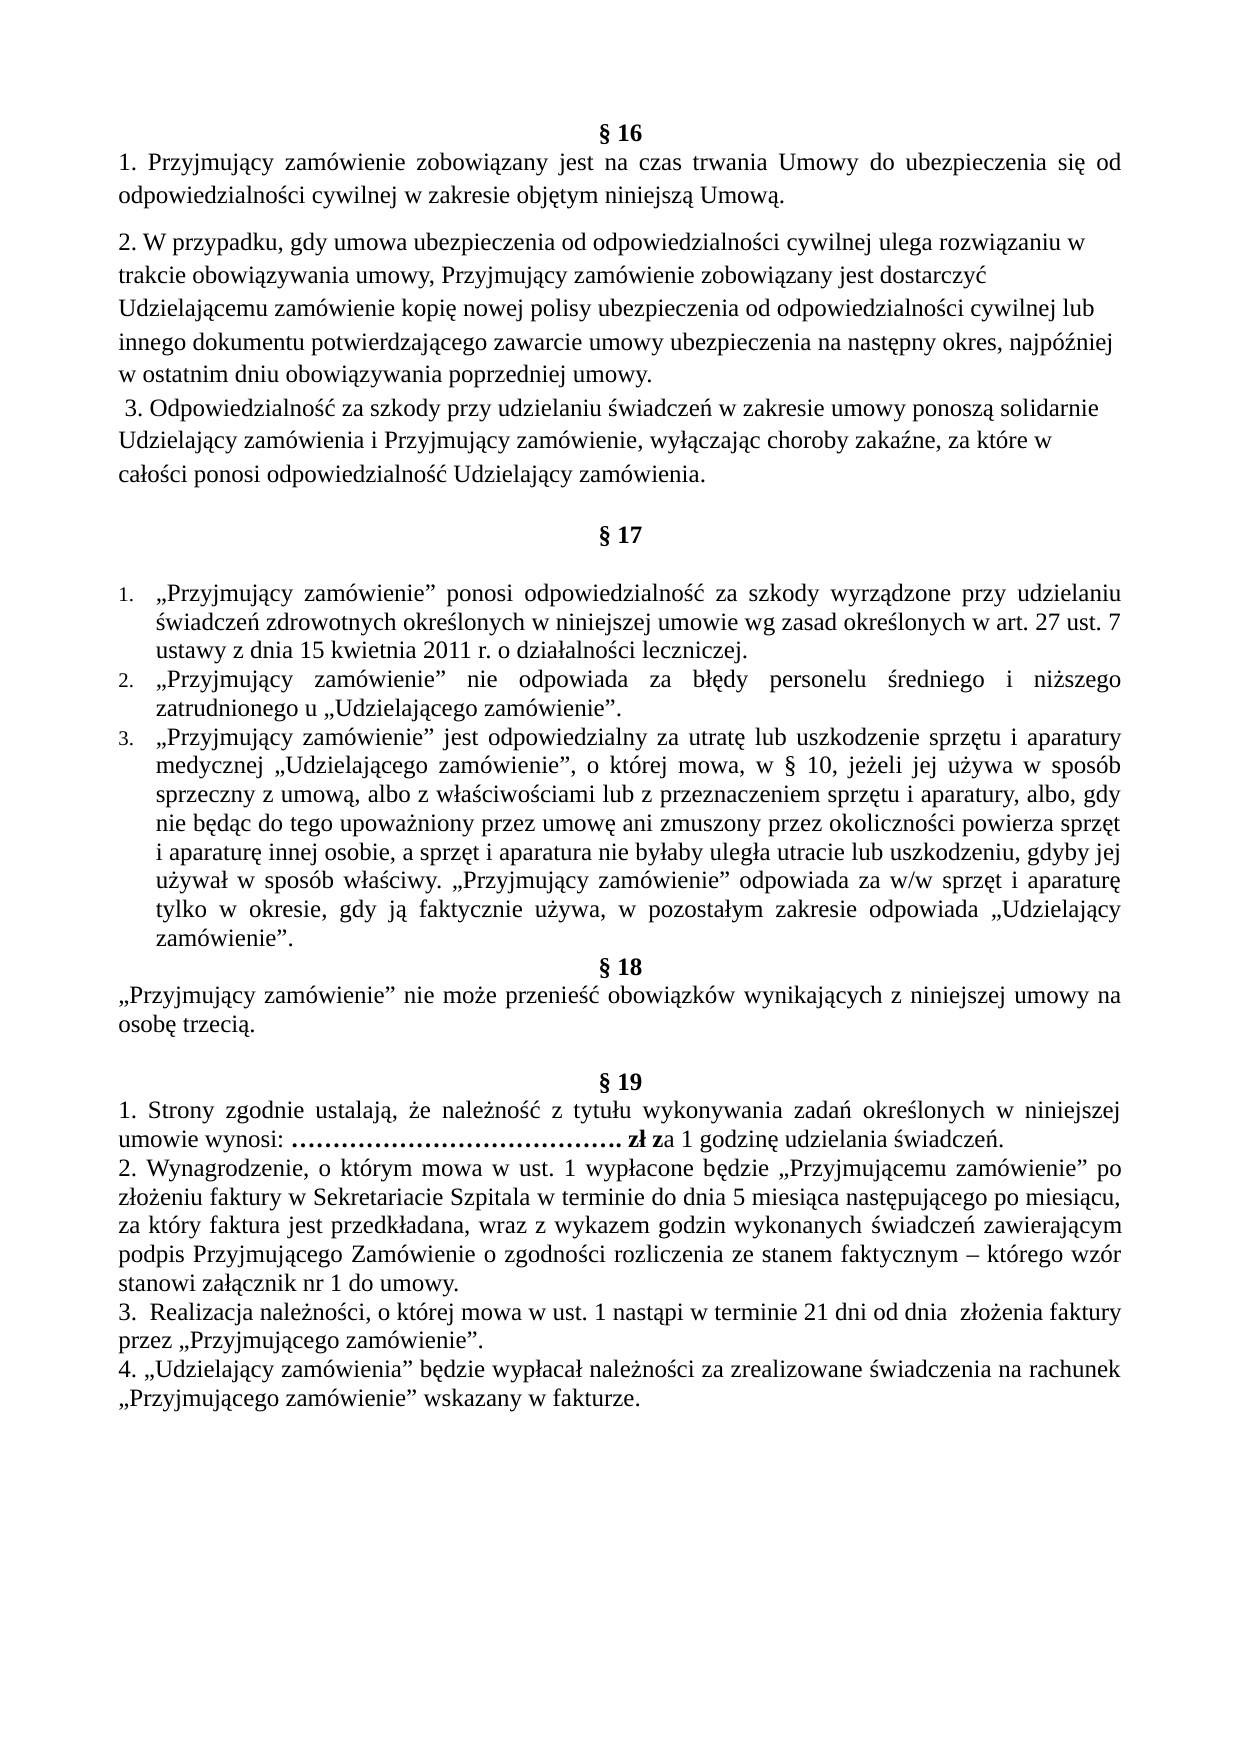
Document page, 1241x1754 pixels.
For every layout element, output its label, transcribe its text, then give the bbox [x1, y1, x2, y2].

text 4. „Udzielający zamówienia” będzie wypłacał należności za zrealizowane świadczenia na rachunek „Przyjmującego zamówienie” wskazany w fakturze. [118, 1354, 1122, 1412]
text 3. Realizacja należności, o której mowa w ust. 1 nastąpi w terminie 21 dni od dnia złożenia faktury przez „Przyjmującego zamówienie”. [118, 1297, 1122, 1354]
list 1. Przyjmujący zamówienie zobowiązany jest na czas trwania Umowy do ubezpieczenia się od odpowiedzialności cywilnej w zakresie objętym niniejszą Umową. [118, 147, 1122, 209]
text 3. Odpowiedzialność za szkody przy udzielaniu świadczeń w zakresie umowy ponoszą solidarnie Udzielający zamówienia i Przyjmujący zamówienie, wyłączając choroby zakaźne, za które w całości ponosi odpowiedzialność Udzielający zamówienia. [118, 393, 1122, 487]
list „Przyjmujący zamówienie” nie odpowiada za błędy personelu średniego i niższego zatrudnionego u „Udzielającego zamówienie”. [118, 664, 1122, 722]
text „Przyjmujący zamówienie” nie może przenieść obowiązków wynikających z niniejszej umowy na osobę trzecią. [118, 980, 1122, 1038]
text § 16 [118, 118, 1122, 147]
text 2. Wynagrodzenie, o którym mowa w ust. 1 wypłacone będzie „Przyjmującemu zamówienie” po złożeniu faktury w Sekretariacie Szpitala w terminie do dnia 5 miesiąca następującego po miesiącu, za który faktura jest przedkładana, wraz z wykazem godzin wykonanych świadczeń zawierającym podpis Przyjmującego Zamówienie o zgodności rozliczenia ze stanem faktycznym – którego wzór stanowi załącznik nr 1 do umowy. [118, 1153, 1122, 1297]
text 1. Strony zgodnie ustalają, że należność z tytułu wykonywania zadań określonych w niniejszej umowie wynosi: …………………………………. zł za 1 godzinę udzielania świadczeń. [118, 1095, 1122, 1153]
text 2. W przypadku, gdy umowa ubezpieczenia od odpowiedzialności cywilnej ulega rozwiązaniu w trakcie obowiązywania umowy, Przyjmujący zamówienie zobowiązany jest dostarczyć Udzielającemu zamówienie kopię nowej polisy ubezpieczenia od odpowiedzialności cywilnej lub innego dokumentu potwierdzającego zawarcie umowy ubezpieczenia na następny okres, najpóźniej w ostatnim dniu obowiązywania poprzedniej umowy. [118, 227, 1122, 388]
list „Przyjmujący zamówienie” jest odpowiedzialny za utratę lub uszkodzenie sprzętu i aparatury medycznej „Udzielającego zamówienie”, o której mowa, w § 10, jeżeli jej używa w sposób sprzeczny z umową, albo z właściwościami lub z przeznaczeniem sprzętu i aparatury, albo, gdy nie będąc do tego upoważniony przez umowę ani zmuszony przez okoliczności powierza sprzęt i aparaturę innej osobie, a sprzęt i aparatura nie byłaby uległa utracie lub uszkodzeniu, gdyby jej używał w sposób właściwy. „Przyjmujący zamówienie” odpowiada za w/w sprzęt i aparaturę tylko w okresie, gdy ją faktycznie używa, w pozostałym zakresie odpowiada „Udzielający zamówienie”. [118, 722, 1122, 952]
text § 19 [118, 1067, 1122, 1095]
text § 17 [118, 520, 1122, 549]
text § 18 [118, 952, 1122, 980]
list „Przyjmujący zamówienie” ponosi odpowiedzialność za szkody wyrządzone przy udzielaniu świadczeń zdrowotnych określonych w niniejszej umowie wg zasad określonych w art. 27 ust. 7 ustawy z dnia 15 kwietnia 2011 r. o działalności leczniczej. [118, 578, 1122, 664]
